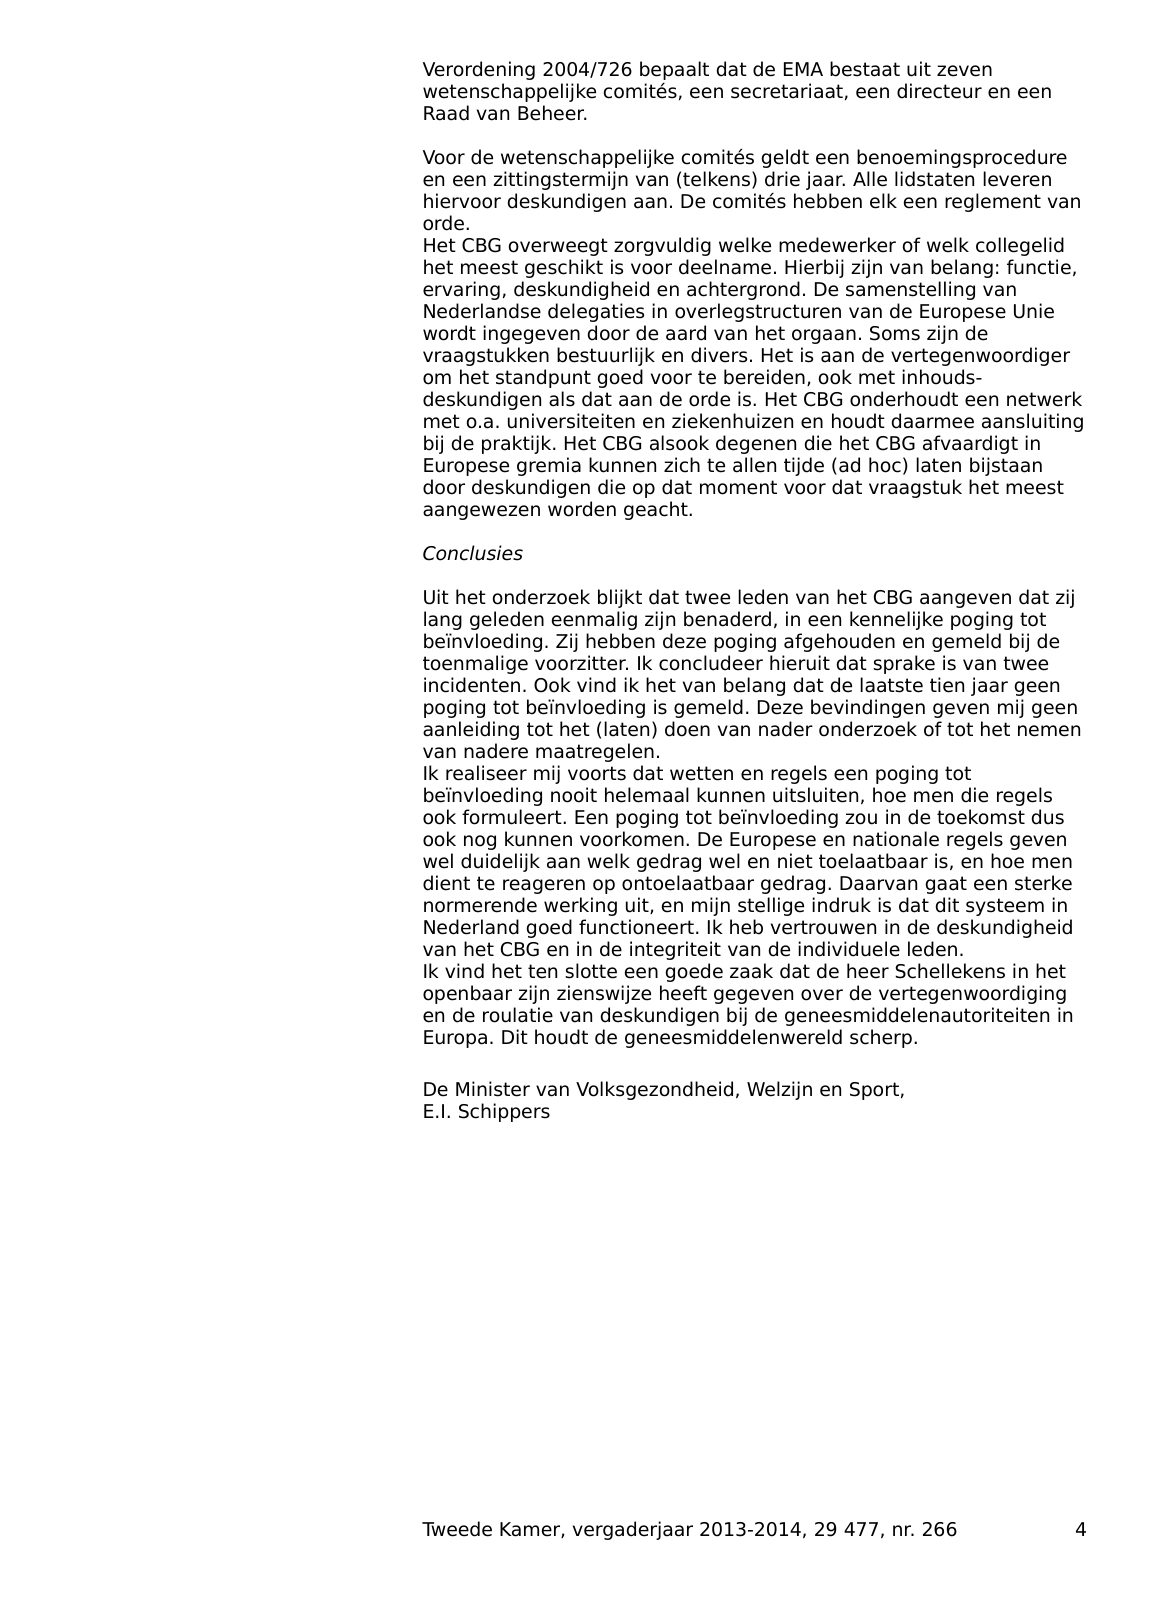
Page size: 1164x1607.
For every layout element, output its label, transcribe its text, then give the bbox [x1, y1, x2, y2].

text Ik vind het ten slotte een goede zaak dat de heer Schellekens in het openbaar zijn zienswijze heeft gegeven over de vertegenwoordiging en de roulatie van deskundigen bij de geneesmiddelenautoriteiten in Europa. Dit houdt de geneesmiddelenwereld scherp. [422, 961, 1087, 1049]
text Het CBG overweegt zorgvuldig welke medewerker of welk collegelid het meest geschikt is voor deelname. Hierbij zijn van belang: functie, ervaring, deskundigheid en achtergrond. De samenstelling van Nederlandse delegaties in overlegstructuren van de Europese Unie wordt ingegeven door de aard van het orgaan. Soms zijn de vraagstukken bestuurlijk en divers. Het is aan de vertegenwoordiger om het standpunt goed voor te bereiden, ook met inhouds-deskundigen als dat aan de orde is. Het CBG onderhoudt een netwerk met o.a. universiteiten en ziekenhuizen en houdt daarmee aansluiting bij de praktijk. Het CBG alsook degenen die het CBG afvaardigt in Europese gremia kunnen zich te allen tijde (ad hoc) laten bijstaan door deskundigen die op dat moment voor dat vraagstuk het meest aangewezen worden geacht. [422, 235, 1087, 521]
text Verordening 2004/726 bepaalt dat de EMA bestaat uit zeven wetenschappelijke comités, een secretariaat, een directeur en een Raad van Beheer. [422, 59, 1087, 125]
subtitle Conclusies [422, 543, 1087, 565]
text De Minister van Volksgezondheid, Welzijn en Sport, E.I. Schippers [422, 1079, 1087, 1123]
text Uit het onderzoek blijkt dat twee leden van het CBG aangeven dat zij lang geleden eenmalig zijn benaderd, in een kennelijke poging tot beïnvloeding. Zij hebben deze poging afgehouden en gemeld bij de toenmalige voorzitter. Ik concludeer hieruit dat sprake is van twee incidenten. Ook vind ik het van belang dat de laatste tien jaar geen poging tot beïnvloeding is gemeld. Deze bevindingen geven mij geen aanleiding tot het (laten) doen van nader onderzoek of tot het nemen van nadere maatregelen. [422, 587, 1087, 763]
text Voor de wetenschappelijke comités geldt een benoemingsprocedure en een zittingstermijn van (telkens) drie jaar. Alle lidstaten leveren hiervoor deskundigen aan. De comités hebben elk een reglement van orde. [422, 147, 1087, 235]
text Ik realiseer mij voorts dat wetten en regels een poging tot beïnvloeding nooit helemaal kunnen uitsluiten, hoe men die regels ook formuleert. Een poging tot beïnvloeding zou in de toekomst dus ook nog kunnen voorkomen. De Europese en nationale regels geven wel duidelijk aan welk gedrag wel en niet toelaatbaar is, en hoe men dient te reageren op ontoelaatbaar gedrag. Daarvan gaat een sterke normerende werking uit, en mijn stellige indruk is dat dit systeem in Nederland goed functioneert. Ik heb vertrouwen in de deskundigheid van het CBG en in de integriteit van de individuele leden. [422, 763, 1087, 961]
